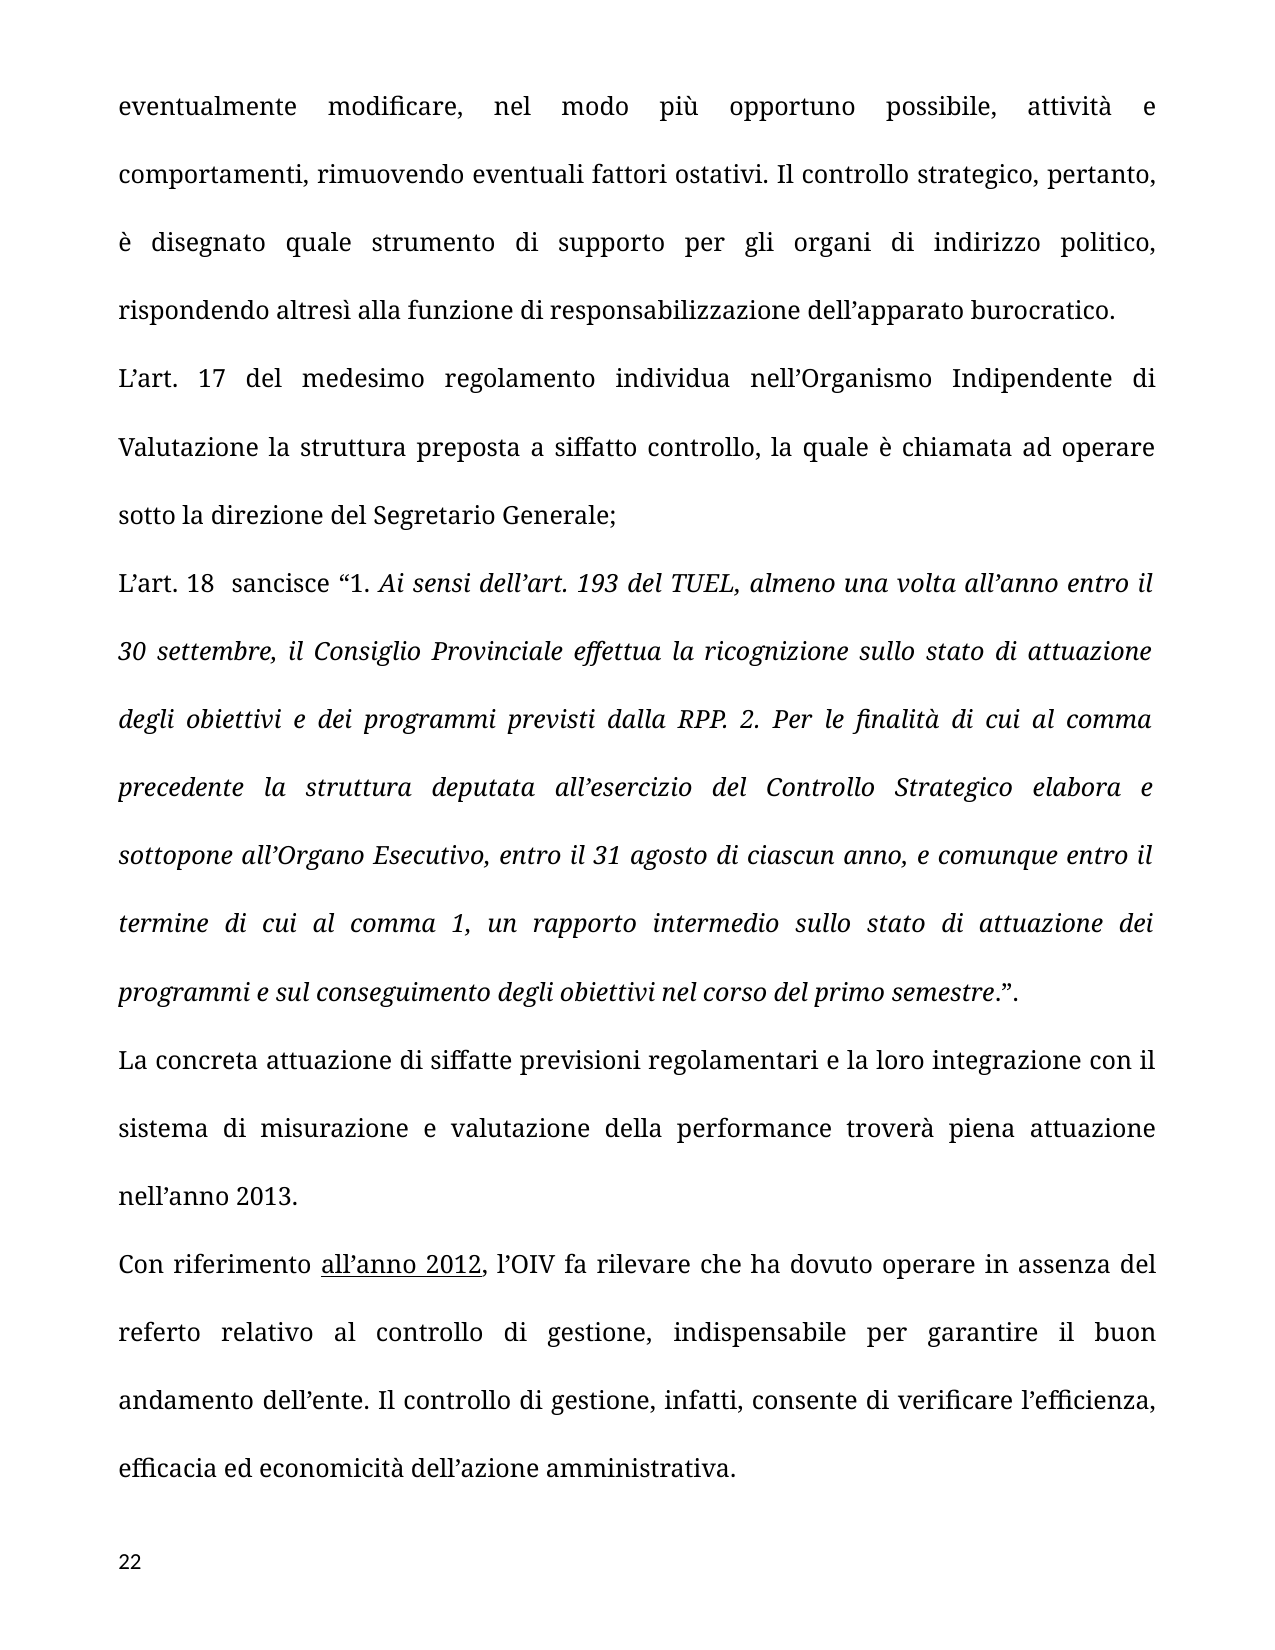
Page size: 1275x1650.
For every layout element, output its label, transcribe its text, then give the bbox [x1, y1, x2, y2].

text Con riferimento all’anno 2012, l’OIV fa rilevare che ha dovuto operare in assenza del referto relativo al controllo di gestione, indispensabile per garantire il buon andamento dell’ente. Il controllo di gestione, infatti, consente di verificare l’efficienza, efficacia ed economicità dell’azione amministrativa. [118, 1247, 1157, 1485]
text L’art. 18 sancisce “1. Ai sensi dell’art. 193 del TUEL, almeno una volta all’anno entro il 30 settembre, il Consiglio Provinciale effettua la ricognizione sullo stato di attuazione degli obiettivi e dei programmi previsti dalla RPP. 2. Per le finalità di cui al comma precedente la struttura deputata all’esercizio del Controllo Strategico elabora e sottopone all’Organo Esecutivo, entro il 31 agosto di ciascun anno, e comunque entro il termine di cui al comma 1, un rapporto intermedio sullo stato di attuazione dei programmi e sul conseguimento degli obiettivi nel corso del primo semestre.”. [118, 566, 1157, 1008]
text eventualmente modificare, nel modo più opportuno possibile, attività e comportamenti, rimuovendo eventuali fattori ostativi. Il controllo strategico, pertanto, è disegnato quale strumento di supporto per gli organi di indirizzo politico, rispondendo altresì alla funzione di responsabilizzazione dell’apparato burocratico. [118, 89, 1157, 327]
text La concreta attuazione di siffatte previsioni regolamentari e la loro integrazione con il sistema di misurazione e valutazione della performance troverà piena attuazione nell’anno 2013. [118, 1042, 1157, 1213]
text L’art. 17 del medesimo regolamento individua nell’Organismo Indipendente di Valutazione la struttura preposta a siffatto controllo, la quale è chiamata ad operare sotto la direzione del Segretario Generale; [118, 361, 1157, 531]
